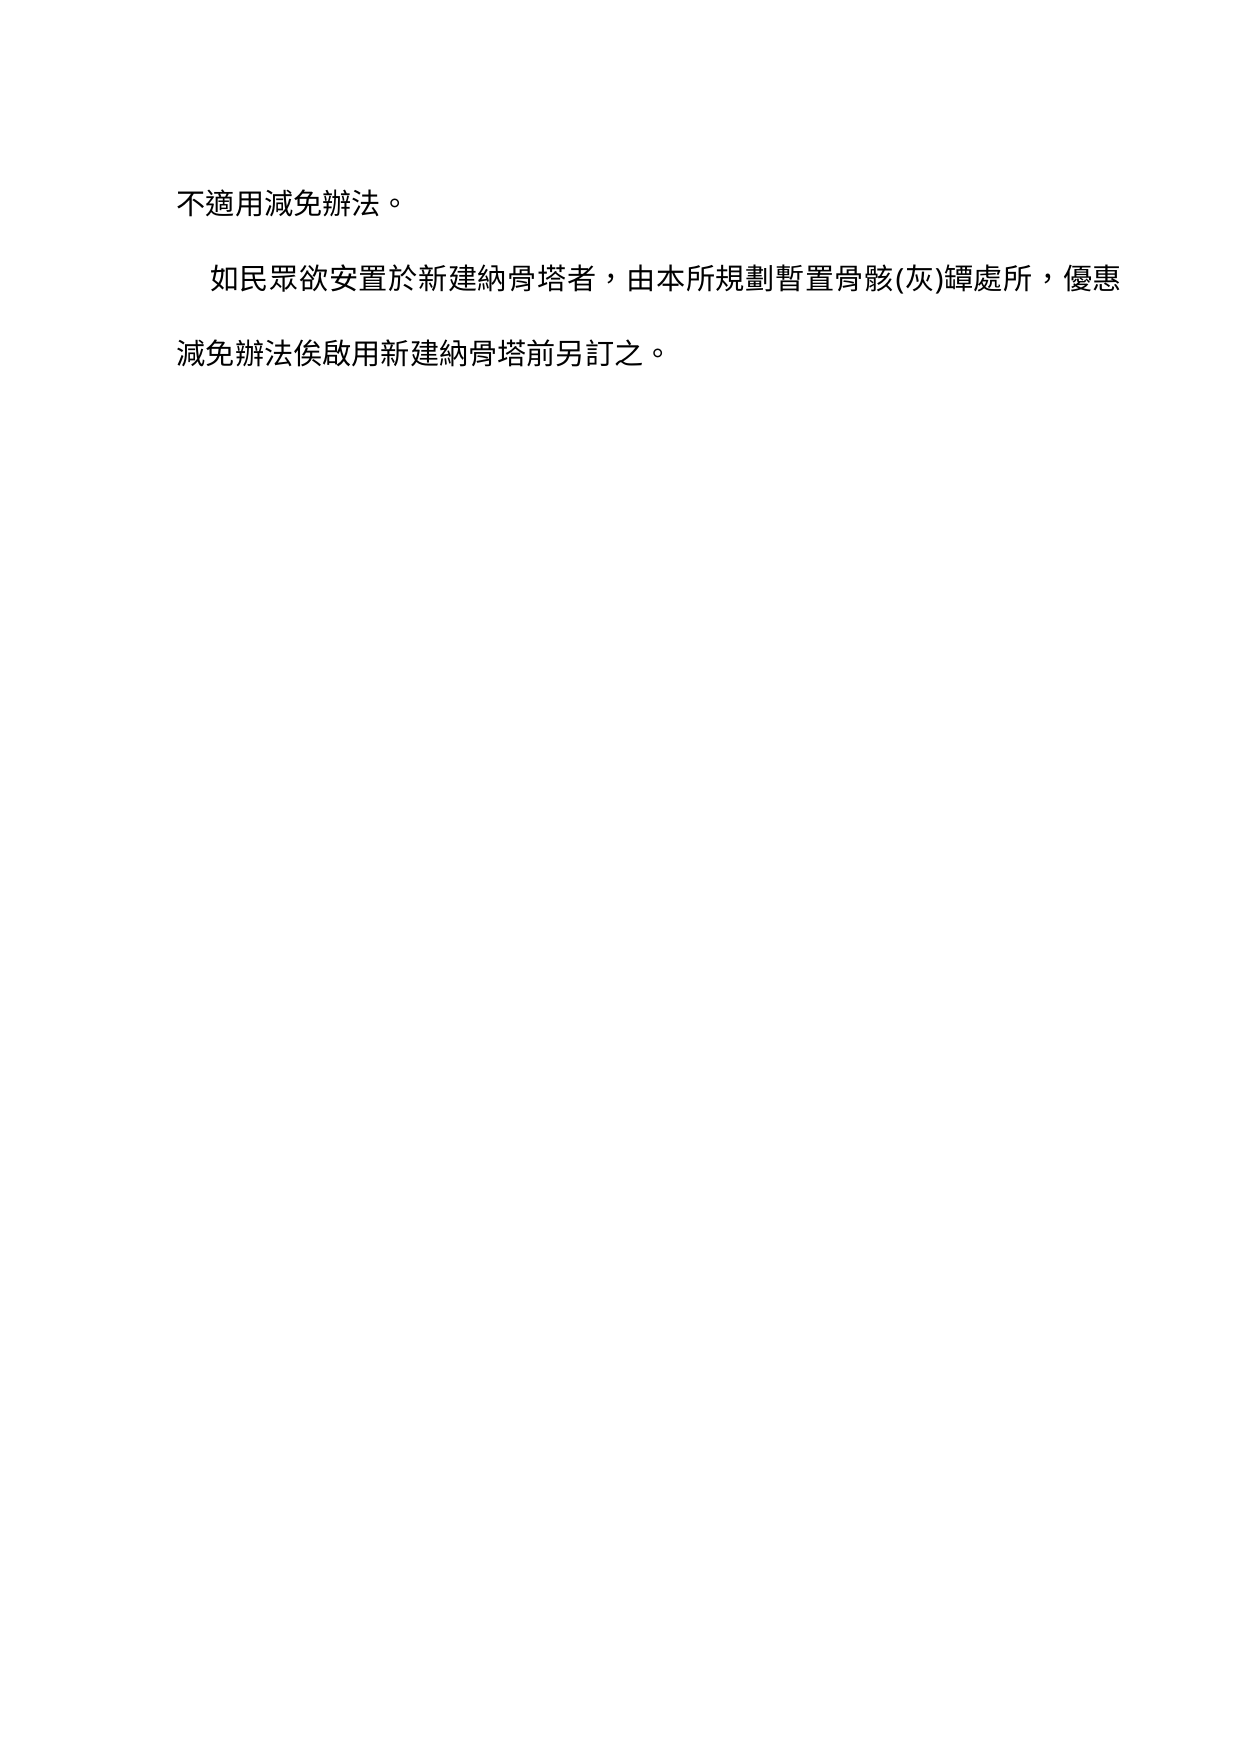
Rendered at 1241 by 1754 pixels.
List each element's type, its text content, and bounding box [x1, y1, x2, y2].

text 不適用減免辦法。 如民眾欲安置於新建納骨塔者，由本所規劃暫置骨骸(灰)罈處所，優惠減免辦法俟啟用新建納骨塔前另訂之。 [118, 164, 1122, 389]
